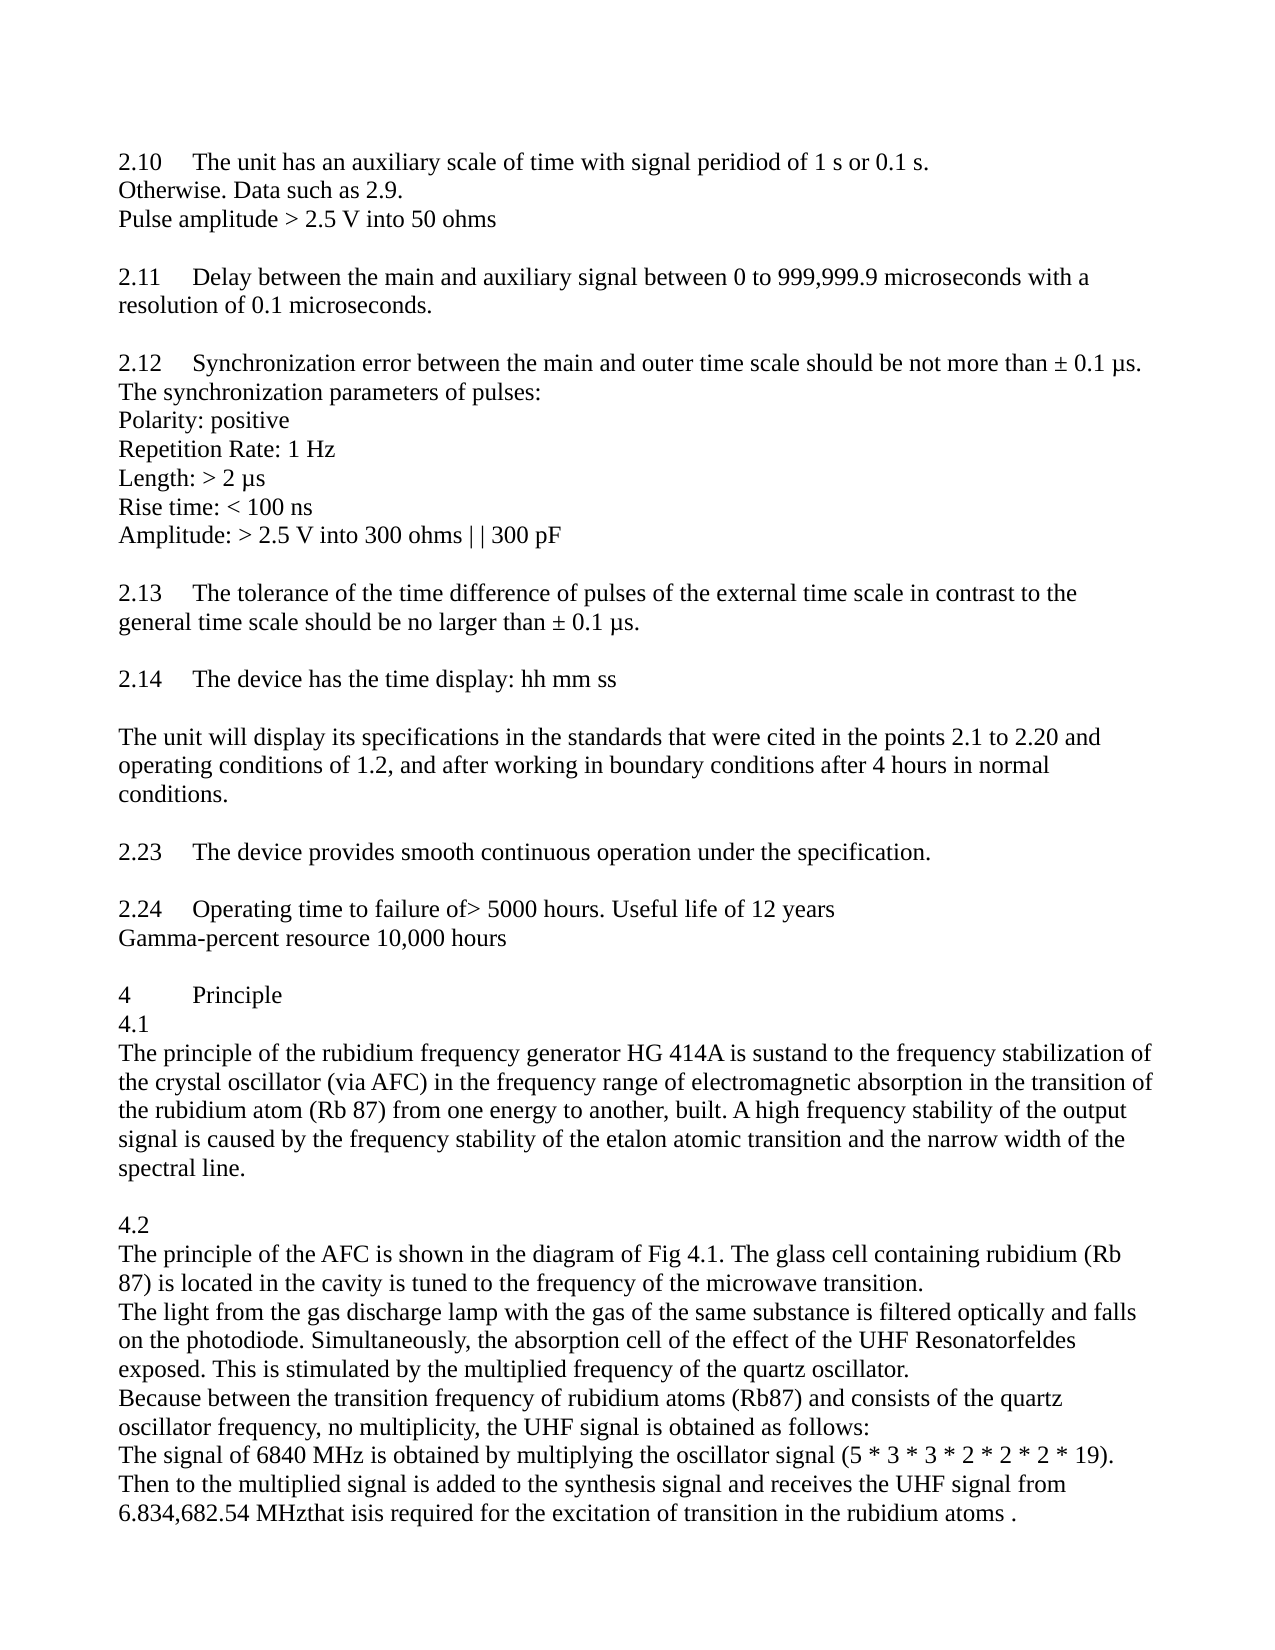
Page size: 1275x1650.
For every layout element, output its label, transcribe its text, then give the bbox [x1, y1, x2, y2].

text 2.13 The tolerance of the time difference of pulses of the external time scale in contrast to the general time scale should be no larger than ± 0.1 µs. [118, 578, 1157, 636]
text 2.12 Synchronization error between the main and outer time scale should be not more than ± 0.1 µs. The synchronization parameters of pulses: Polarity: positive Repetition Rate: 1 Hz Length: > 2 µs Rise time: < 100 ns Amplitude: > 2.5 V into 300 ohms | | 300 pF [118, 348, 1157, 549]
text 2.11 Delay between the main and auxiliary signal between 0 to 999,999.9 microseconds with a resolution of 0.1 microseconds. [118, 262, 1157, 319]
text 2.24 Operating time to failure of> 5000 hours. Useful life of 12 years Gamma-percent resource 10,000 hours [118, 894, 1157, 952]
text 4.1 [118, 1009, 1157, 1038]
text 2.23 The device provides smooth continuous operation under the specification. [118, 837, 1157, 866]
text 4 Principle [118, 981, 1157, 1009]
text 2.14 The device has the time display: hh mm ss [118, 664, 1157, 693]
text The unit will display its specifications in the standards that were cited in the points 2.1 to 2.20 and operating conditions of 1.2, and after working in boundary conditions after 4 hours in normal conditions. [118, 722, 1157, 808]
text 4.2 [118, 1211, 1157, 1239]
text The principle of the AFC is shown in the diagram of Fig 4.1. The glass cell containing rubidium (Rb 87) is located in the cavity is tuned to the frequency of the microwave transition. The light from the gas discharge lamp with the gas of the same substance is filtered optically and falls on the photodiode. Simultaneously, the absorption cell of the effect of the UHF Resonatorfeldes exposed. This is stimulated by the multiplied frequency of the quartz oscillator. Because between the transition frequency of rubidium atoms (Rb87) and consists of the quartz oscillator frequency, no multiplicity, the UHF signal is obtained as follows: The signal of 6840 MHz is obtained by multiplying the oscillator signal (5 * 3 * 3 * 2 * 2 * 2 * 19). Then to the multiplied signal is added to the synthesis signal and receives the UHF signal from 6.834,682.54 MHzthat isis required for the excitation of transition in the rubidium atoms . [118, 1239, 1157, 1527]
text The principle of the rubidium frequency generator HG 414A is sustand to the frequency stabilization of the crystal oscillator (via AFC) in the frequency range of electromagnetic absorption in the transition of the rubidium atom (Rb 87) from one energy to another, built. A high frequency stability of the output signal is caused by the frequency stability of the etalon atomic transition and the narrow width of the spectral line. [118, 1038, 1157, 1182]
text 2.10 The unit has an auxiliary scale of time with signal peridiod of 1 s or 0.1 s. Otherwise. Data such as 2.9. Pulse amplitude > 2.5 V into 50 ohms [118, 147, 1157, 233]
